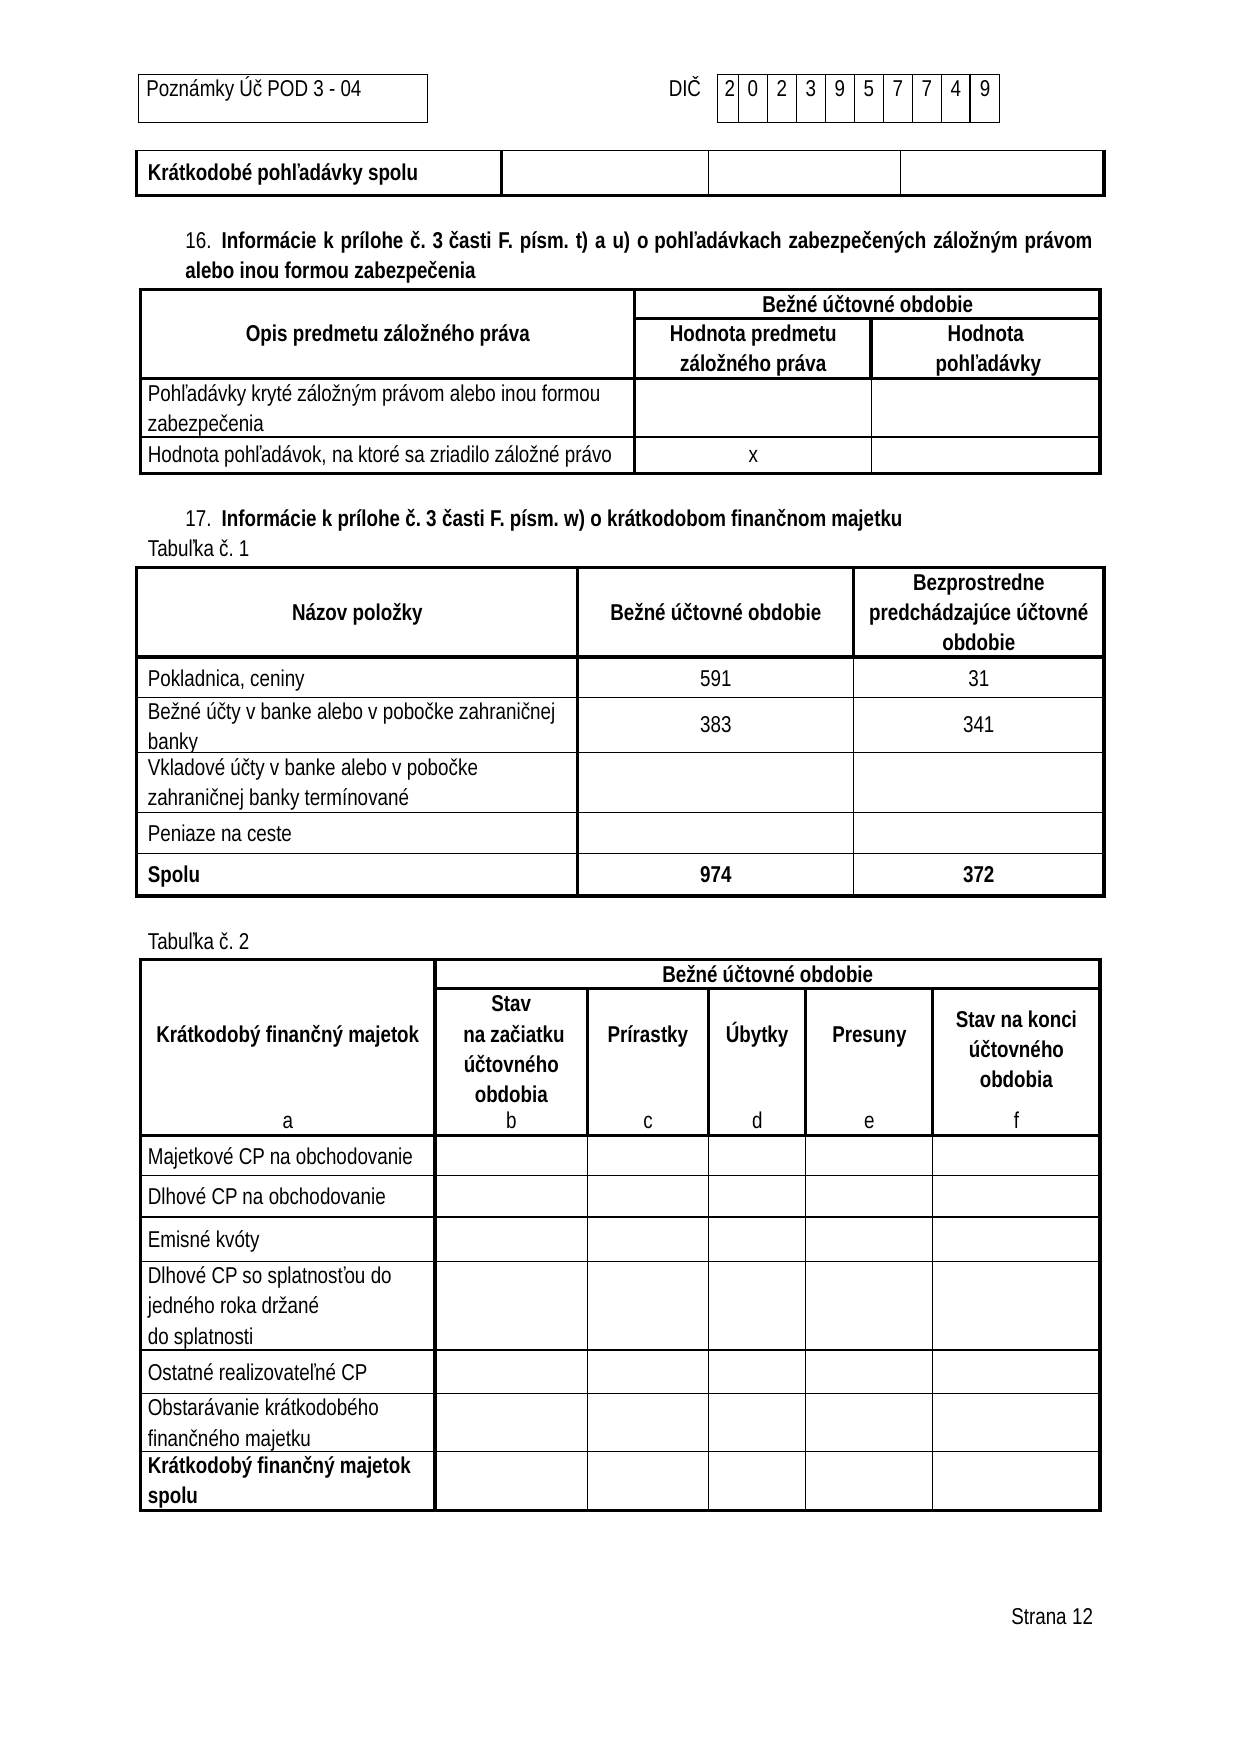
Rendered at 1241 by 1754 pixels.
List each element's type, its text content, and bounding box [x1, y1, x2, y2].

table_cell 341 [854, 698, 1102, 752]
table_cell Obstarávanie krátkodobého finančného majetku [142, 1394, 433, 1451]
table_cell Úbytky [710, 990, 804, 1107]
table_cell [437, 1351, 587, 1393]
table_cell [437, 1394, 587, 1451]
table_cell 31 [854, 659, 1102, 697]
table_cell 591 [579, 659, 853, 697]
table_cell Spolu [138, 854, 576, 894]
table_header Krátkodobý finančný majetok [142, 961, 433, 1107]
table_cell [437, 1137, 587, 1175]
table_cell [806, 1218, 932, 1261]
table_cell [806, 1137, 932, 1175]
table_cell [872, 380, 1098, 436]
table_cell Peniaze na ceste [138, 813, 576, 853]
table_cell x [636, 438, 871, 472]
table_cell f [934, 1108, 1098, 1134]
table_cell [709, 1176, 805, 1216]
table_cell [588, 1262, 708, 1349]
table_cell [933, 1137, 1098, 1175]
table_cell [933, 1262, 1098, 1349]
table_cell [579, 753, 853, 812]
table_cell [709, 1452, 805, 1508]
table_cell Emisné kvóty [142, 1218, 433, 1261]
table_header Bežné účtovné obdobie [636, 291, 1098, 317]
table_cell [806, 1351, 932, 1393]
table_cell [806, 1262, 932, 1349]
table_cell [806, 1176, 932, 1216]
title Informácie k prílohe č. 3 časti F. písm. t) a u) o pohľadávkach zabezpečených záložným právom alebo inou formou zabezpečenia [185, 227, 1093, 284]
table_cell Hodnota pohľadávky [873, 320, 1098, 377]
table_cell Ostatné realizovateľné CP [142, 1351, 433, 1393]
table_cell [806, 1452, 932, 1508]
table_cell [588, 1394, 708, 1451]
table_cell [588, 1351, 708, 1393]
table_cell [437, 1452, 587, 1508]
table_cell Majetkové CP na obchodovanie [142, 1137, 433, 1175]
table_cell [709, 1262, 805, 1349]
title Tabuľka č. 1 [148, 535, 1093, 562]
table_cell [709, 1351, 805, 1393]
table_cell [933, 1452, 1098, 1508]
table_cell 974 [579, 854, 853, 894]
table_cell [636, 380, 871, 436]
title Tabuľka č. 2 [148, 928, 1093, 954]
table_cell [854, 813, 1102, 853]
table_cell 372 [854, 854, 1102, 894]
table_cell c [589, 1108, 707, 1134]
table_cell [709, 1394, 805, 1451]
table_cell Prírastky [589, 990, 707, 1107]
table_cell b [437, 1108, 586, 1134]
table_cell Krátkodobý finančný majetok spolu [142, 1452, 433, 1508]
table_header Názov položky [138, 569, 576, 655]
table_cell [933, 1176, 1098, 1216]
table_cell [437, 1262, 587, 1349]
table_cell a [142, 1108, 433, 1134]
table_cell [901, 151, 1102, 194]
table_cell [588, 1137, 708, 1175]
table_cell [709, 1137, 805, 1175]
table_cell [588, 1218, 708, 1261]
table_cell [437, 1218, 587, 1261]
table_header Bezprostredne predchádzajúce účtovné obdobie [855, 569, 1102, 655]
table_cell Stav na konci účtovného obdobia [934, 990, 1098, 1107]
table_cell d [710, 1108, 804, 1134]
table_cell Hodnota pohľadávok, na ktoré sa zriadilo záložné právo [142, 438, 633, 472]
table_cell 383 [579, 698, 853, 752]
table_cell Pokladnica, ceniny [138, 659, 576, 697]
table_cell Hodnota predmetu záložného práva [636, 320, 869, 377]
table_cell Pohľadávky kryté záložným právom alebo inou formou zabezpečenia [142, 380, 633, 436]
table_cell [588, 1176, 708, 1216]
table_cell [437, 1176, 587, 1216]
table_cell Stav na začiatku účtovného obdobia [437, 990, 586, 1107]
table_cell Presuny [807, 990, 931, 1107]
table_cell [806, 1394, 932, 1451]
table_header Bežné účtovné obdobie [579, 569, 852, 655]
table_cell [933, 1218, 1098, 1261]
table_cell [579, 813, 853, 853]
title Informácie k prílohe č. 3 časti F. písm. w) o krátkodobom finančnom majetku [185, 505, 1093, 531]
table_cell [588, 1452, 708, 1508]
table_cell [933, 1394, 1098, 1451]
table_cell e [807, 1108, 931, 1134]
table_cell Krátkodobé pohľadávky spolu [138, 151, 500, 194]
table_cell Dlhové CP so splatnosťou do jedného roka držané do splatnosti [142, 1262, 433, 1349]
table_cell [854, 753, 1102, 812]
table_header Bežné účtovné obdobie [437, 961, 1098, 987]
table_cell [709, 1218, 805, 1261]
table_cell [933, 1351, 1098, 1393]
table_header Opis predmetu záložného práva [142, 291, 633, 377]
table_cell Dlhové CP na obchodovanie [142, 1176, 433, 1216]
table_cell [709, 151, 900, 194]
table_cell Bežné účty v banke alebo v pobočke zahraničnej banky [138, 698, 576, 752]
table_cell Vkladové účty v banke alebo v pobočke zahraničnej banky termínované [138, 753, 576, 812]
table_cell [503, 151, 708, 194]
table_cell [872, 438, 1098, 472]
